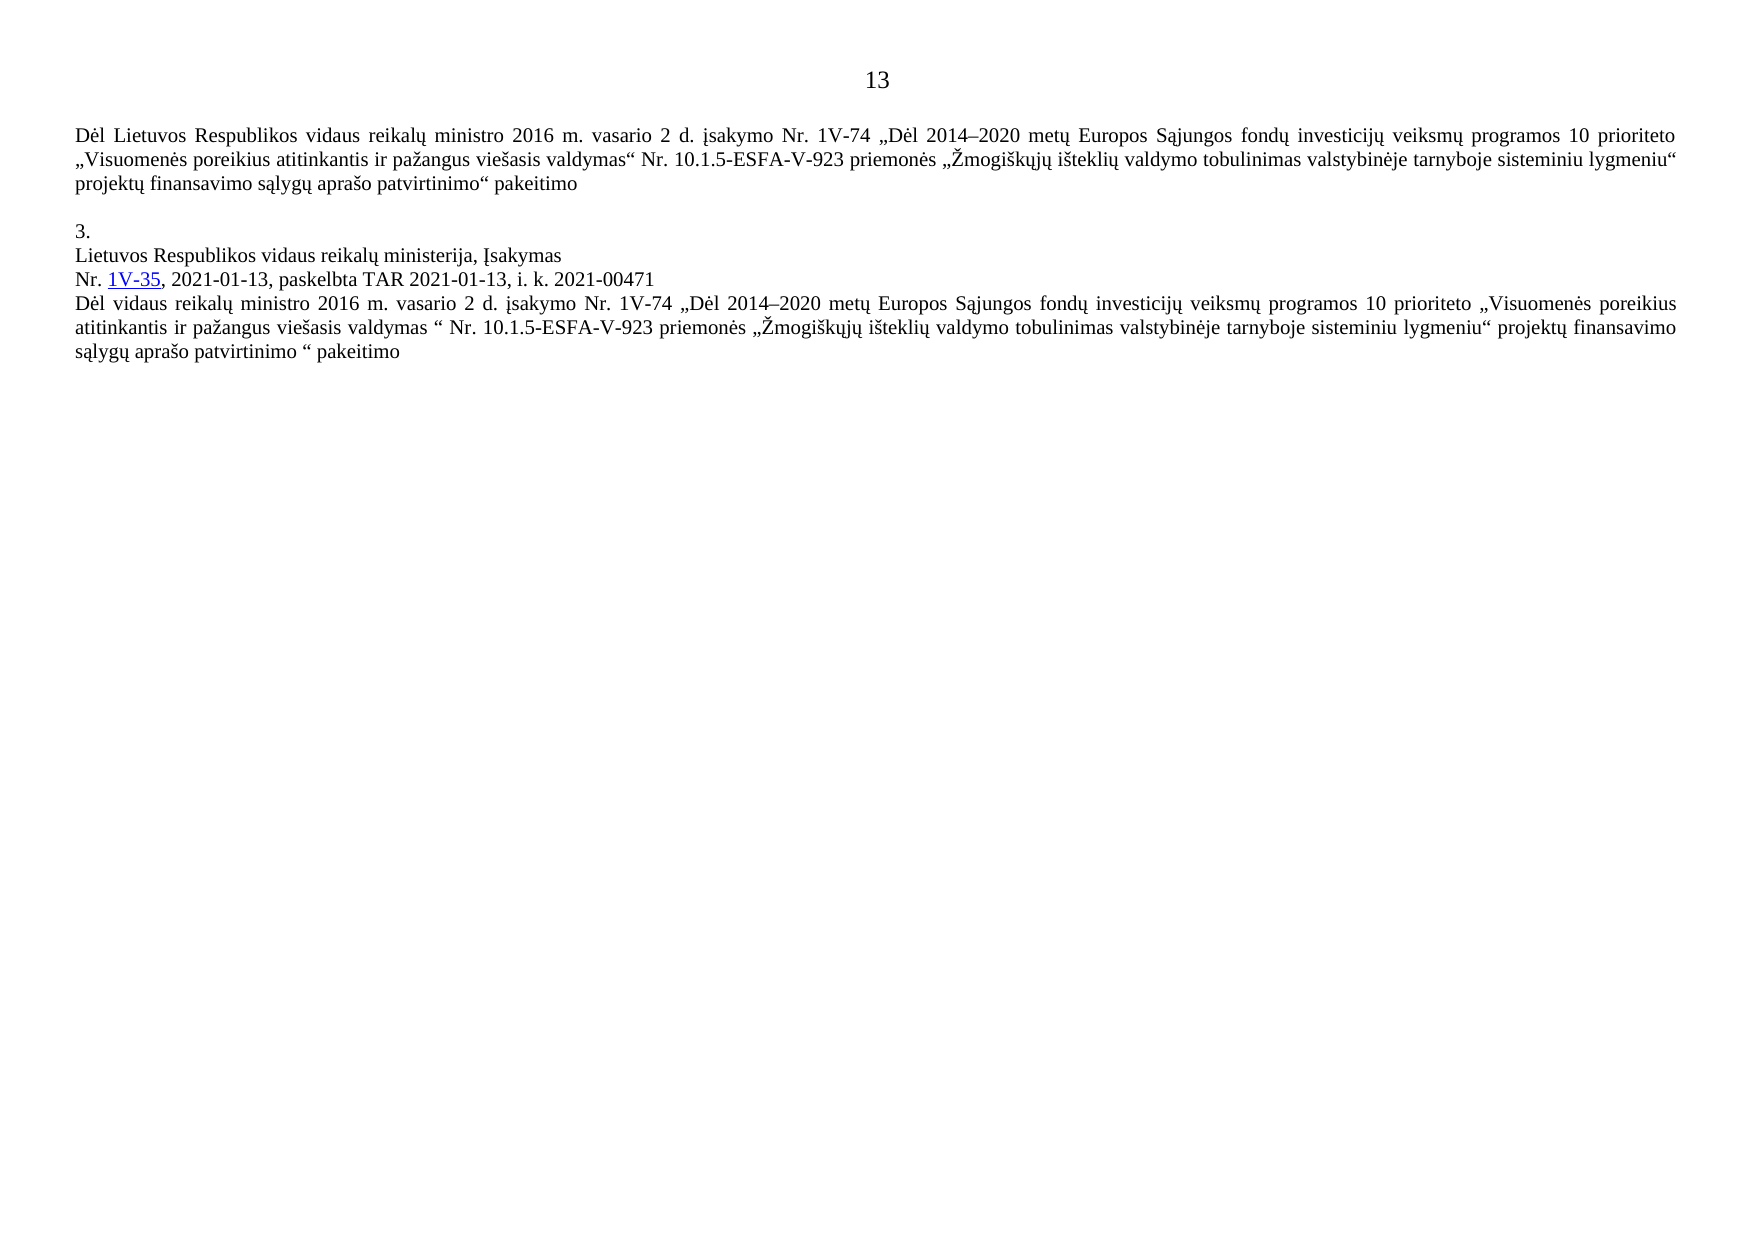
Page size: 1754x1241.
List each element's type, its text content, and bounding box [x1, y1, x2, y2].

text 3. [75, 219, 1679, 243]
text Dėl vidaus reikalų ministro 2016 m. vasario 2 d. įsakymo Nr. 1V-74 „Dėl 2014–2020 metų Europos Sąjungos fondų investicijų veiksmų programos 10 prioriteto „Visuomenės poreikius atitinkantis ir pažangus viešasis valdymas “ Nr. 10.1.5-ESFA-V-923 priemonės „Žmogiškųjų išteklių valdymo tobulinimas valstybinėje tarnyboje sisteminiu lygmeniu“ projektų finansavimo sąlygų aprašo patvirtinimo “ pakeitimo [75, 291, 1679, 363]
text Nr. 1V-35, 2021-01-13, paskelbta TAR 2021-01-13, i. k. 2021-00471 [75, 267, 1679, 291]
text Dėl Lietuvos Respublikos vidaus reikalų ministro 2016 m. vasario 2 d. įsakymo Nr. 1V-74 „Dėl 2014–2020 metų Europos Sąjungos fondų investicijų veiksmų programos 10 prioriteto „Visuomenės poreikius atitinkantis ir pažangus viešasis valdymas“ Nr. 10.1.5-ESFA-V-923 priemonės „Žmogiškųjų išteklių valdymo tobulinimas valstybinėje tarnyboje sisteminiu lygmeniu“ projektų finansavimo sąlygų aprašo patvirtinimo“ pakeitimo [75, 122, 1679, 195]
text Lietuvos Respublikos vidaus reikalų ministerija, Įsakymas [75, 243, 1679, 267]
